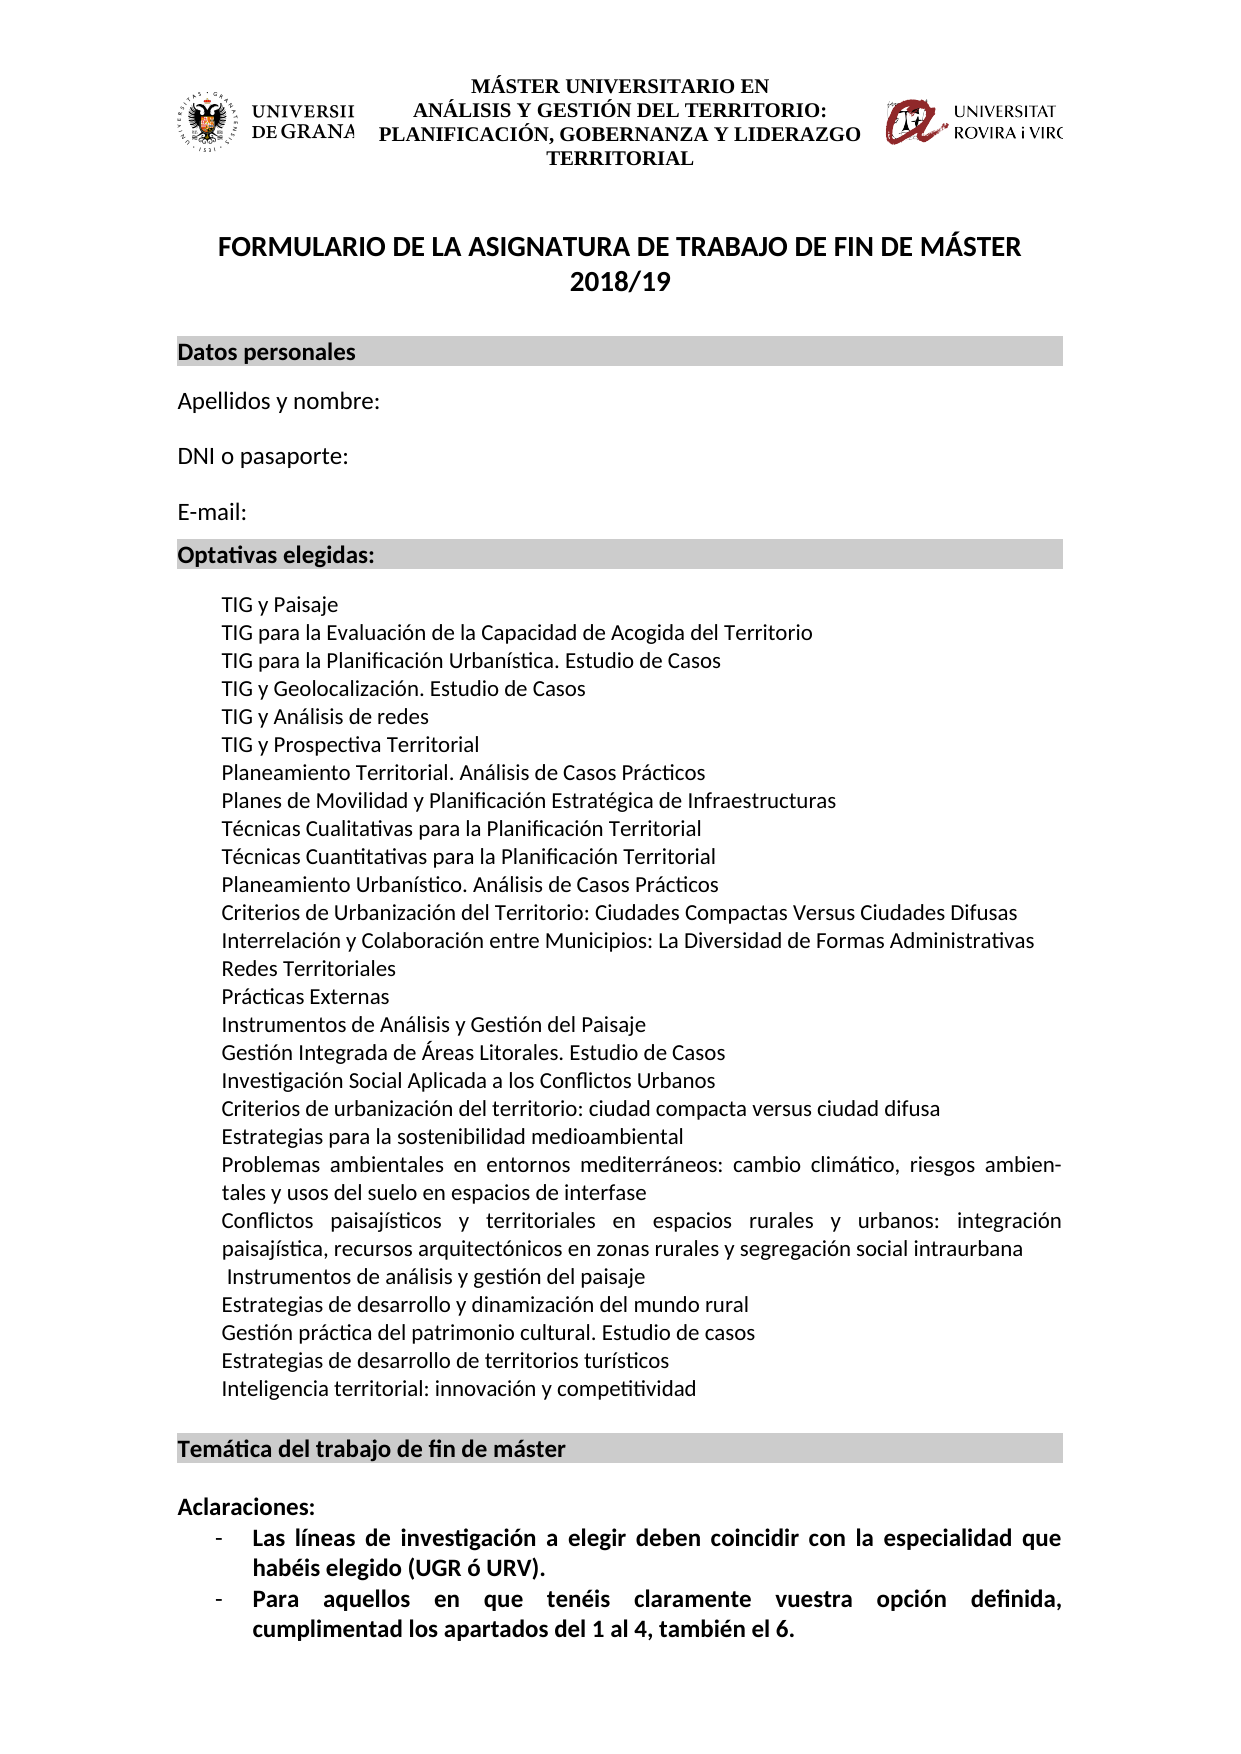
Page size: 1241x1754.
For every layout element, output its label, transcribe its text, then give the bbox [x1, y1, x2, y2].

text Planes de Movilidad y Planificación Estratégica de Infraestructuras [177, 786, 1063, 814]
text E-mail: [177, 496, 1063, 526]
text Optativas elegidas: [177, 539, 1063, 569]
text Investigación Social Aplicada a los Conflictos Urbanos [177, 1066, 1063, 1094]
text Técnicas Cuantitativas para la Planificación Territorial [177, 842, 1063, 870]
text Prácticas Externas [177, 982, 1063, 1010]
text Planeamiento Urbanístico. Análisis de Casos Prácticos [177, 870, 1063, 898]
text FORMULARIO DE LA ASIGNATURA DE TRABAJO DE FIN DE MÁSTER 2018/19 [177, 228, 1063, 299]
text Instrumentos de análisis y gestión del paisaje [177, 1262, 1063, 1290]
text Estrategias para la sostenibilidad medioambiental [177, 1122, 1063, 1150]
text Estrategias de desarrollo y dinamización del mundo rural [177, 1290, 1063, 1318]
text TIG y Paisaje [177, 590, 1063, 618]
text Apellidos y nombre: [177, 385, 1063, 415]
text Datos personales [177, 336, 1063, 366]
text Interrelación y Colaboración entre Municipios: La Diversidad de Formas Administrativas [177, 926, 1063, 954]
text Planeamiento Territorial. Análisis de Casos Prácticos [177, 758, 1063, 786]
text TIG para la Planificación Urbanística. Estudio de Casos [177, 646, 1063, 674]
text Criterios de urbanización del territorio: ciudad compacta versus ciudad difusa [177, 1094, 1063, 1122]
text Temática del trabajo de fin de máster [177, 1433, 1063, 1463]
text Conflictos paisajísticos y territoriales en espacios rurales y urbanos: integración paisajística, recursos arquitectónicos en zonas rurales y segregación social intraurbana [177, 1206, 1063, 1262]
text Técnicas Cualitativas para la Planificación Territorial [177, 814, 1063, 842]
list Para aquellos en que tenéis claramente vuestra opción definida, cumplimentad los apartados del 1 al 4, también el 6. [215, 1583, 1063, 1644]
text Gestión Integrada de Áreas Litorales. Estudio de Casos [177, 1038, 1063, 1066]
text TIG y Análisis de redes [177, 702, 1063, 730]
text TIG y Prospectiva Territorial [177, 730, 1063, 758]
list Las líneas de investigación a elegir deben coincidir con la especialidad que habéis elegido (UGR ó URV). [215, 1522, 1063, 1583]
text Gestión práctica del patrimonio cultural. Estudio de casos [177, 1318, 1063, 1346]
text Problemas ambientales en entornos mediterráneos: cambio climático, riesgos ambien-tales y usos del suelo en espacios de interfase [177, 1150, 1063, 1206]
text Criterios de Urbanización del Territorio: Ciudades Compactas Versus Ciudades Difusas [177, 898, 1063, 926]
text Estrategias de desarrollo de territorios turísticos [177, 1346, 1063, 1374]
text Aclaraciones: [177, 1491, 1063, 1522]
text TIG y Geolocalización. Estudio de Casos [177, 674, 1063, 702]
text TIG para la Evaluación de la Capacidad de Acogida del Territorio [177, 618, 1063, 646]
text Inteligencia territorial: innovación y competitividad [177, 1374, 1063, 1402]
text Instrumentos de Análisis y Gestión del Paisaje [177, 1010, 1063, 1038]
text DNI o pasaporte: [177, 440, 1063, 471]
text Redes Territoriales [177, 954, 1063, 982]
